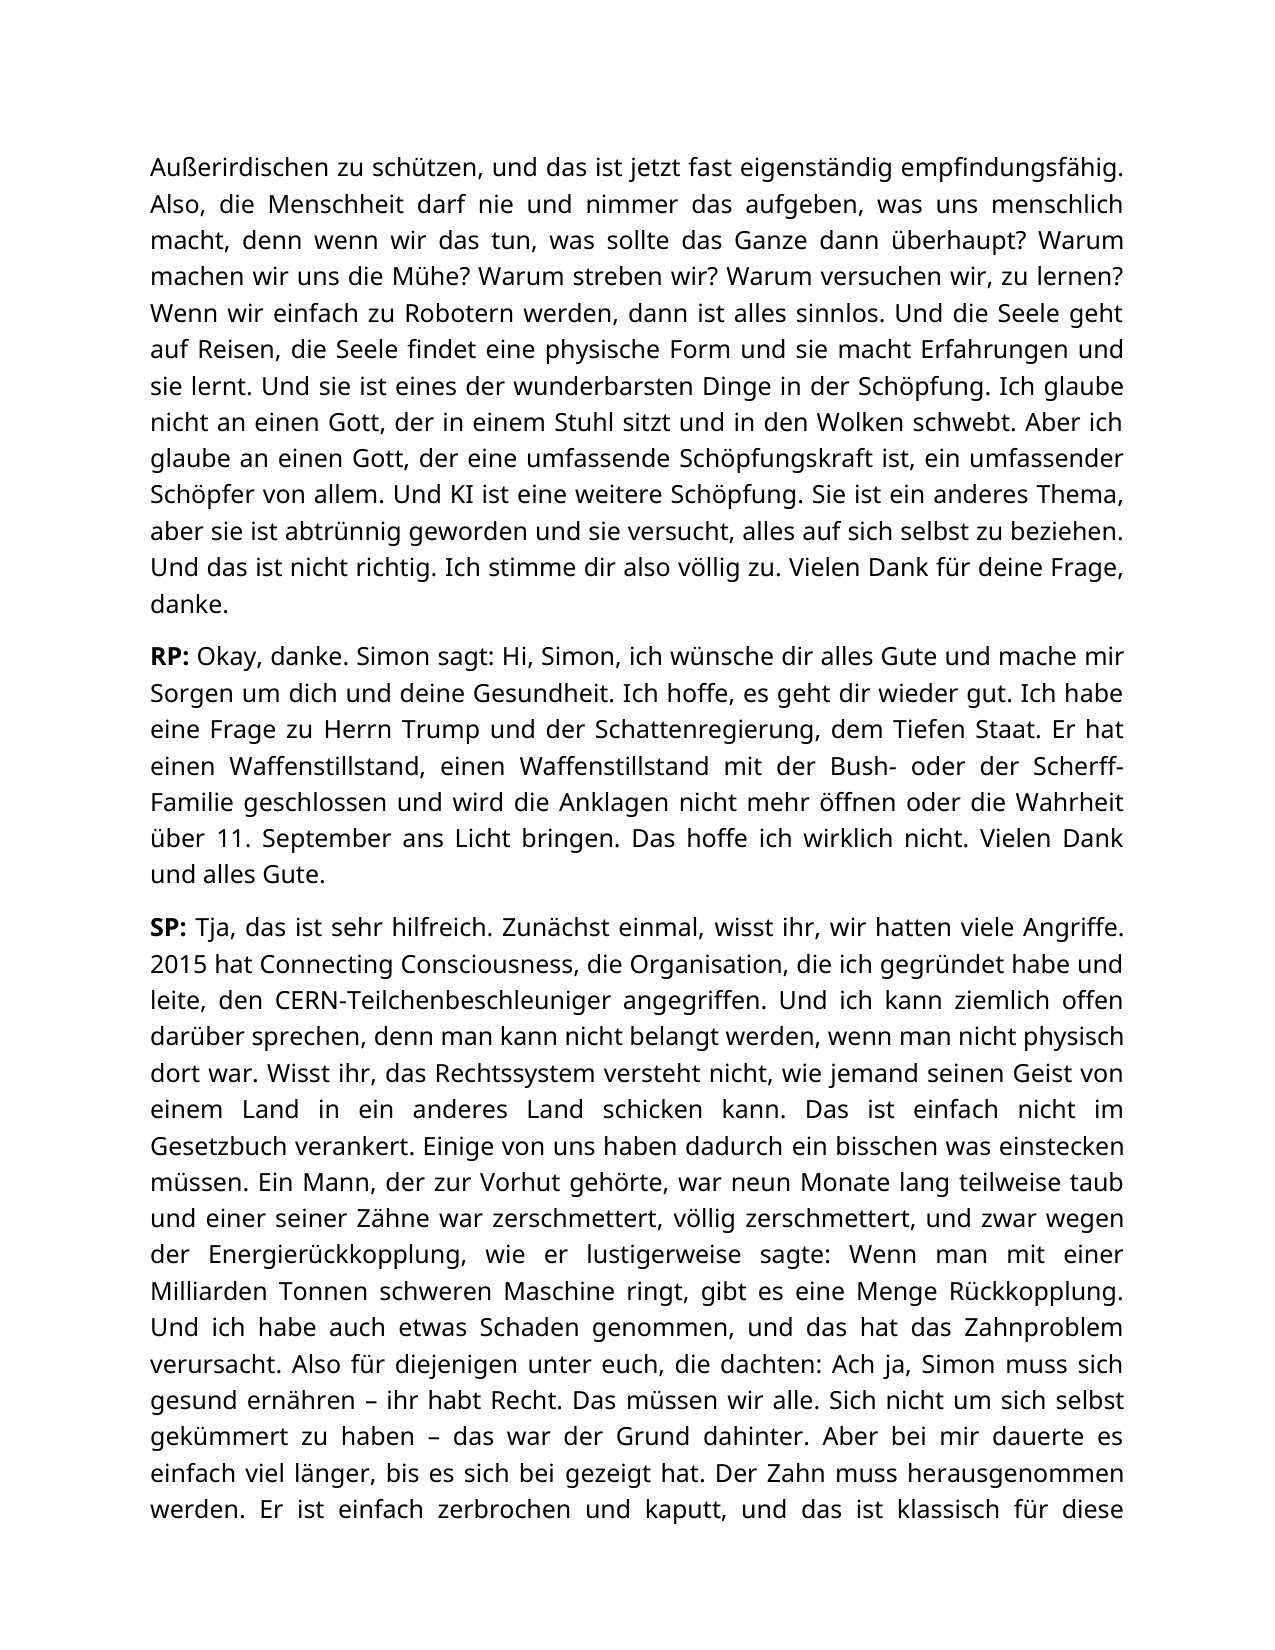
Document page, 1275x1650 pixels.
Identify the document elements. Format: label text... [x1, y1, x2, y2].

text SP: Tja, das ist sehr hilfreich. Zunächst einmal, wisst ihr, wir hatten viele Angriffe. 2015 hat Connecting Consciousness, die Organisation, die ich gegründet habe und leite, den CERN-Teilchenbeschleuniger angegriffen. Und ich kann ziemlich offen darüber sprechen, denn man kann nicht belangt werden, wenn man nicht physisch dort war. Wisst ihr, das Rechtssystem versteht nicht, wie jemand seinen Geist von einem Land in ein anderes Land schicken kann. Das ist einfach nicht im Gesetzbuch verankert. Einige von uns haben dadurch ein bisschen was einstecken müssen. Ein Mann, der zur Vorhut gehörte, war neun Monate lang teilweise taub und einer seiner Zähne war zerschmettert, völlig zerschmettert, und zwar wegen der Energierückkopplung, wie er lustigerweise sagte: Wenn man mit einer Milliarden Tonnen schweren Maschine ringt, gibt es eine Menge Rückkopplung. Und ich habe auch etwas Schaden genommen, und das hat das Zahnproblem verursacht. Also für diejenigen unter euch, die dachten: Ach ja, Simon muss sich gesund ernähren – ihr habt Recht. Das müssen wir alle. Sich nicht um sich selbst gekümmert zu haben – das war der Grund dahinter. Aber bei mir dauerte es einfach viel länger, bis es sich bei gezeigt hat. Der Zahn muss herausgenommen werden. Er ist einfach zerbrochen und kaputt, und das ist klassisch für diese [150, 910, 1125, 1526]
text Außerirdischen zu schützen, und das ist jetzt fast eigenständig empfindungsfähig. Also, die Menschheit darf nie und nimmer das aufgeben, was uns menschlich macht, denn wenn wir das tun, was sollte das Ganze dann überhaupt? Warum machen wir uns die Mühe? Warum streben wir? Warum versuchen wir, zu lernen? Wenn wir einfach zu Robotern werden, dann ist alles sinnlos. Und die Seele geht auf Reisen, die Seele findet eine physische Form und sie macht Erfahrungen und sie lernt. Und sie ist eines der wunderbarsten Dinge in der Schöpfung. Ich glaube nicht an einen Gott, der in einem Stuhl sitzt und in den Wolken schwebt. Aber ich glaube an einen Gott, der eine umfassende Schöpfungskraft ist, ein umfassender Schöpfer von allem. Und KI ist eine weitere Schöpfung. Sie ist ein anderes Thema, aber sie ist abtrünnig geworden und sie versucht, alles auf sich selbst zu beziehen. Und das ist nicht richtig. Ich stimme dir also völlig zu. Vielen Dank für deine Frage, danke. [150, 150, 1125, 620]
text RP: Okay, danke. Simon sagt: Hi, Simon, ich wünsche dir alles Gute und mache mir Sorgen um dich und deine Gesundheit. Ich hoffe, es geht dir wieder gut. Ich habe eine Frage zu Herrn Trump und der Schattenregierung, dem Tiefen Staat. Er hat einen Waffenstillstand, einen Waffenstillstand mit der Bush- oder der Scherff-Familie geschlossen und wird die Anklagen nicht mehr öffnen oder die Wahrheit über 11. September ans Licht bringen. Das hoffe ich wirklich nicht. Vielen Dank und alles Gute. [150, 639, 1125, 891]
